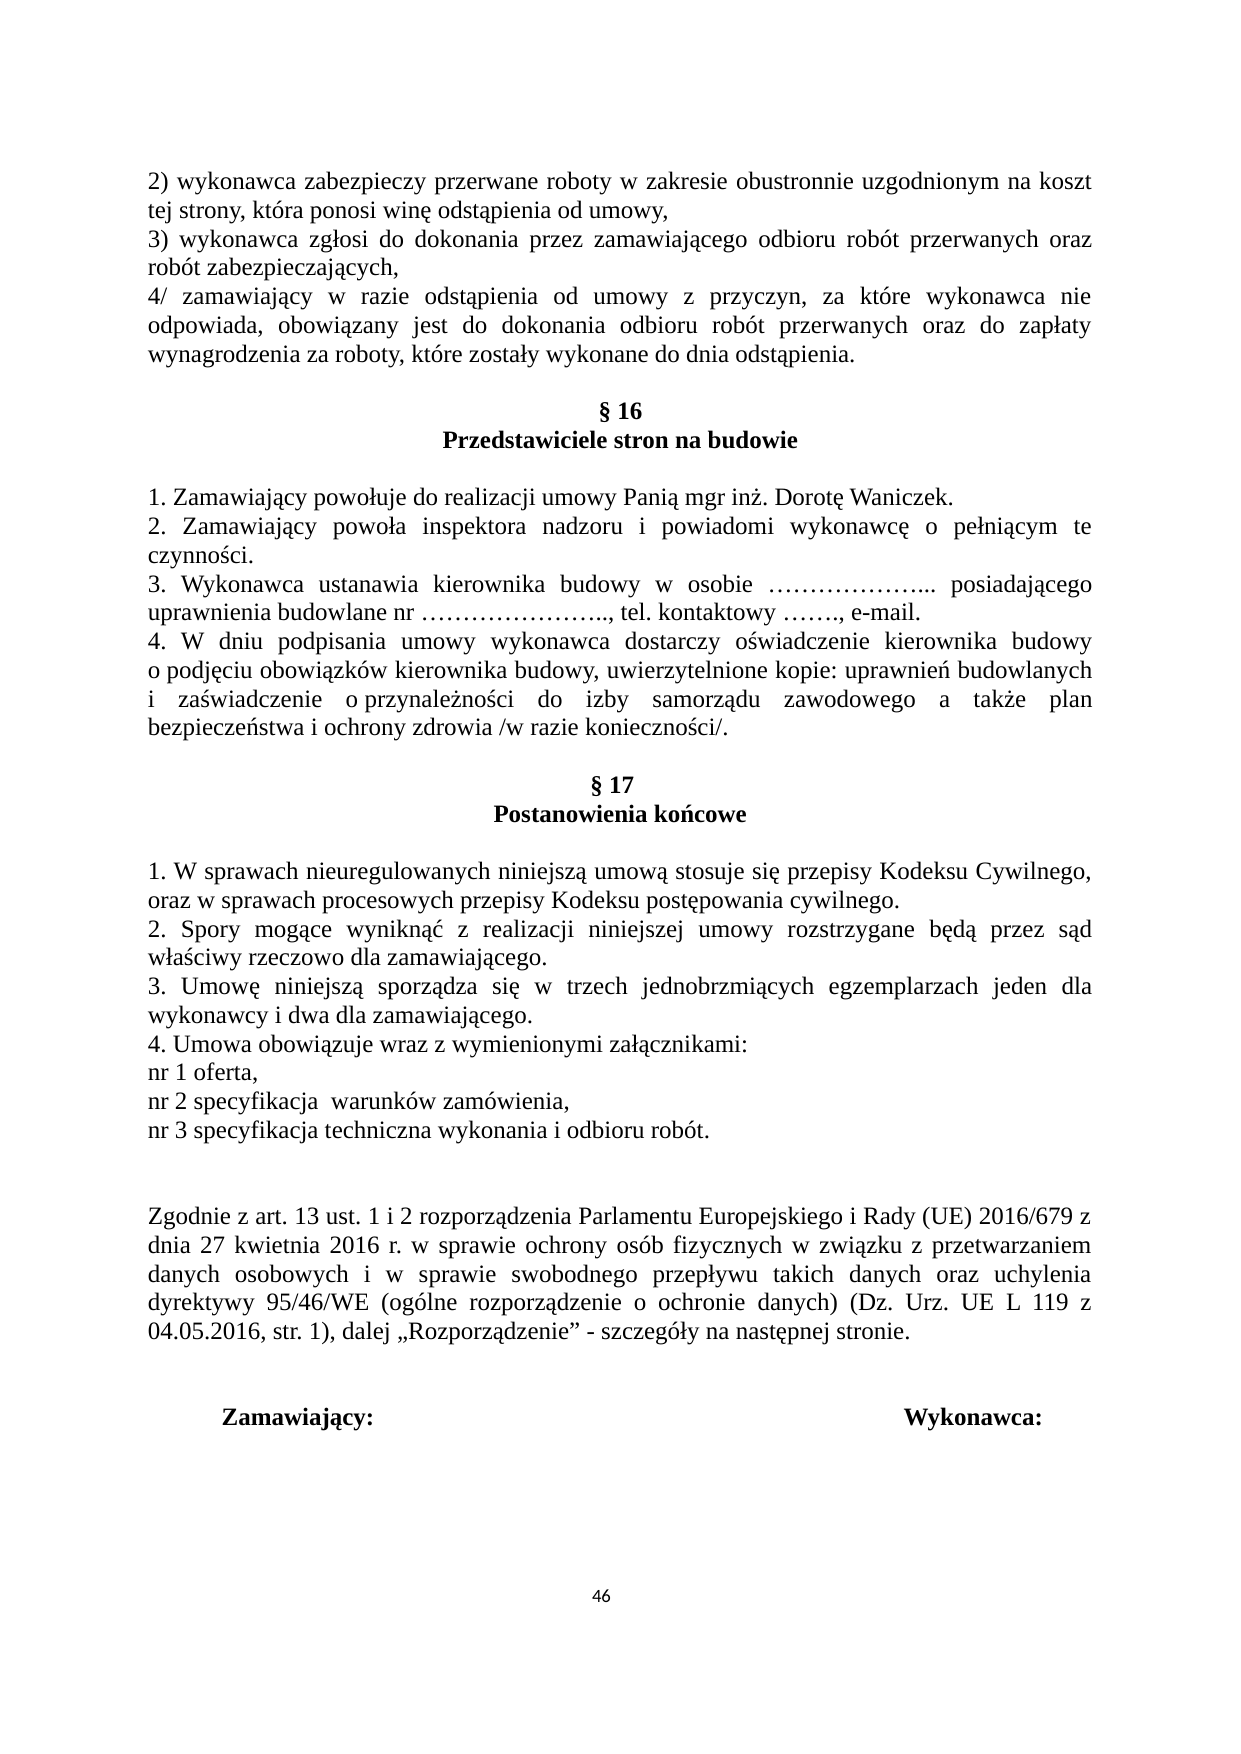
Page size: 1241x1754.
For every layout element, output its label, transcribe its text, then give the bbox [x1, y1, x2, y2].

text 3) wykonawca zgłosi do dokonania przez zamawiającego odbioru robót przerwanych oraz robót zabezpieczających, [148, 224, 1093, 281]
text 1. W sprawach nieuregulowanych niniejszą umową stosuje się przepisy Kodeksu Cywilnego, oraz w sprawach procesowych przepisy Kodeksu postępowania cywilnego. [148, 856, 1093, 914]
text Zgodnie z art. 13 ust. 1 i 2 rozporządzenia Parlamentu Europejskiego i Rady (UE) 2016/679 z dnia 27 kwietnia 2016 r. w sprawie ochrony osób fizycznych w związku z przetwarzaniem danych osobowych i w sprawie swobodnego przepływu takich danych oraz uchylenia dyrektywy 95/46/WE (ogólne rozporządzenie o ochronie danych) (Dz. Urz. UE L 119 z 04.05.2016, str. 1), dalej „Rozporządzenie” - szczegóły na następnej stronie. [148, 1201, 1093, 1345]
text nr 2 specyfikacja warunków zamówienia, [148, 1086, 1093, 1115]
text nr 1 oferta, [148, 1057, 1093, 1086]
text 1. Zamawiający powołuje do realizacji umowy Panią mgr inż. Dorotę Waniczek. [148, 482, 1093, 511]
text 2) wykonawca zabezpieczy przerwane roboty w zakresie obustronnie uzgodnionym na koszt tej strony, która ponosi winę odstąpienia od umowy, [148, 166, 1093, 224]
text 2. Zamawiający powoła inspektora nadzoru i powiadomi wykonawcę o pełniącym te czynności. [148, 511, 1093, 569]
text 3. Umowę niniejszą sporządza się w trzech jednobrzmiących egzemplarzach jeden dla wykonawcy i dwa dla zamawiającego. [148, 971, 1093, 1029]
text § 16 [148, 396, 1093, 425]
text Postanowienia końcowe [148, 799, 1093, 827]
text 2. Spory mogące wyniknąć z realizacji niniejszej umowy rozstrzygane będą przez sąd właściwy rzeczowo dla zamawiającego. [148, 914, 1093, 971]
text nr 3 specyfikacja techniczna wykonania i odbioru robót. [148, 1115, 1093, 1144]
text 4. Umowa obowiązuje wraz z wymienionymi załącznikami: [148, 1029, 1093, 1057]
text 3. Wykonawca ustanawia kierownika budowy w osobie ………………... posiadającego uprawnienia budowlane nr ………………….., tel. kontaktowy ……., e-mail. [148, 569, 1093, 626]
text Zamawiający: Wykonawca: [148, 1402, 1093, 1431]
text 4. W dniu podpisania umowy wykonawca dostarczy oświadczenie kierownika budowy o podjęciu obowiązków kierownika budowy, uwierzytelnione kopie: uprawnień budowlanych i zaświadczenie o przynależności do izby samorządu zawodowego a także plan bezpieczeństwa i ochrony zdrowia /w razie konieczności/. [148, 626, 1093, 741]
text Przedstawiciele stron na budowie [148, 425, 1093, 454]
text 4/ zamawiający w razie odstąpienia od umowy z przyczyn, za które wykonawca nie odpowiada, obowiązany jest do dokonania odbioru robót przerwanych oraz do zapłaty wynagrodzenia za roboty, które zostały wykonane do dnia odstąpienia. [148, 281, 1093, 367]
text § 17 [516, 770, 1093, 799]
